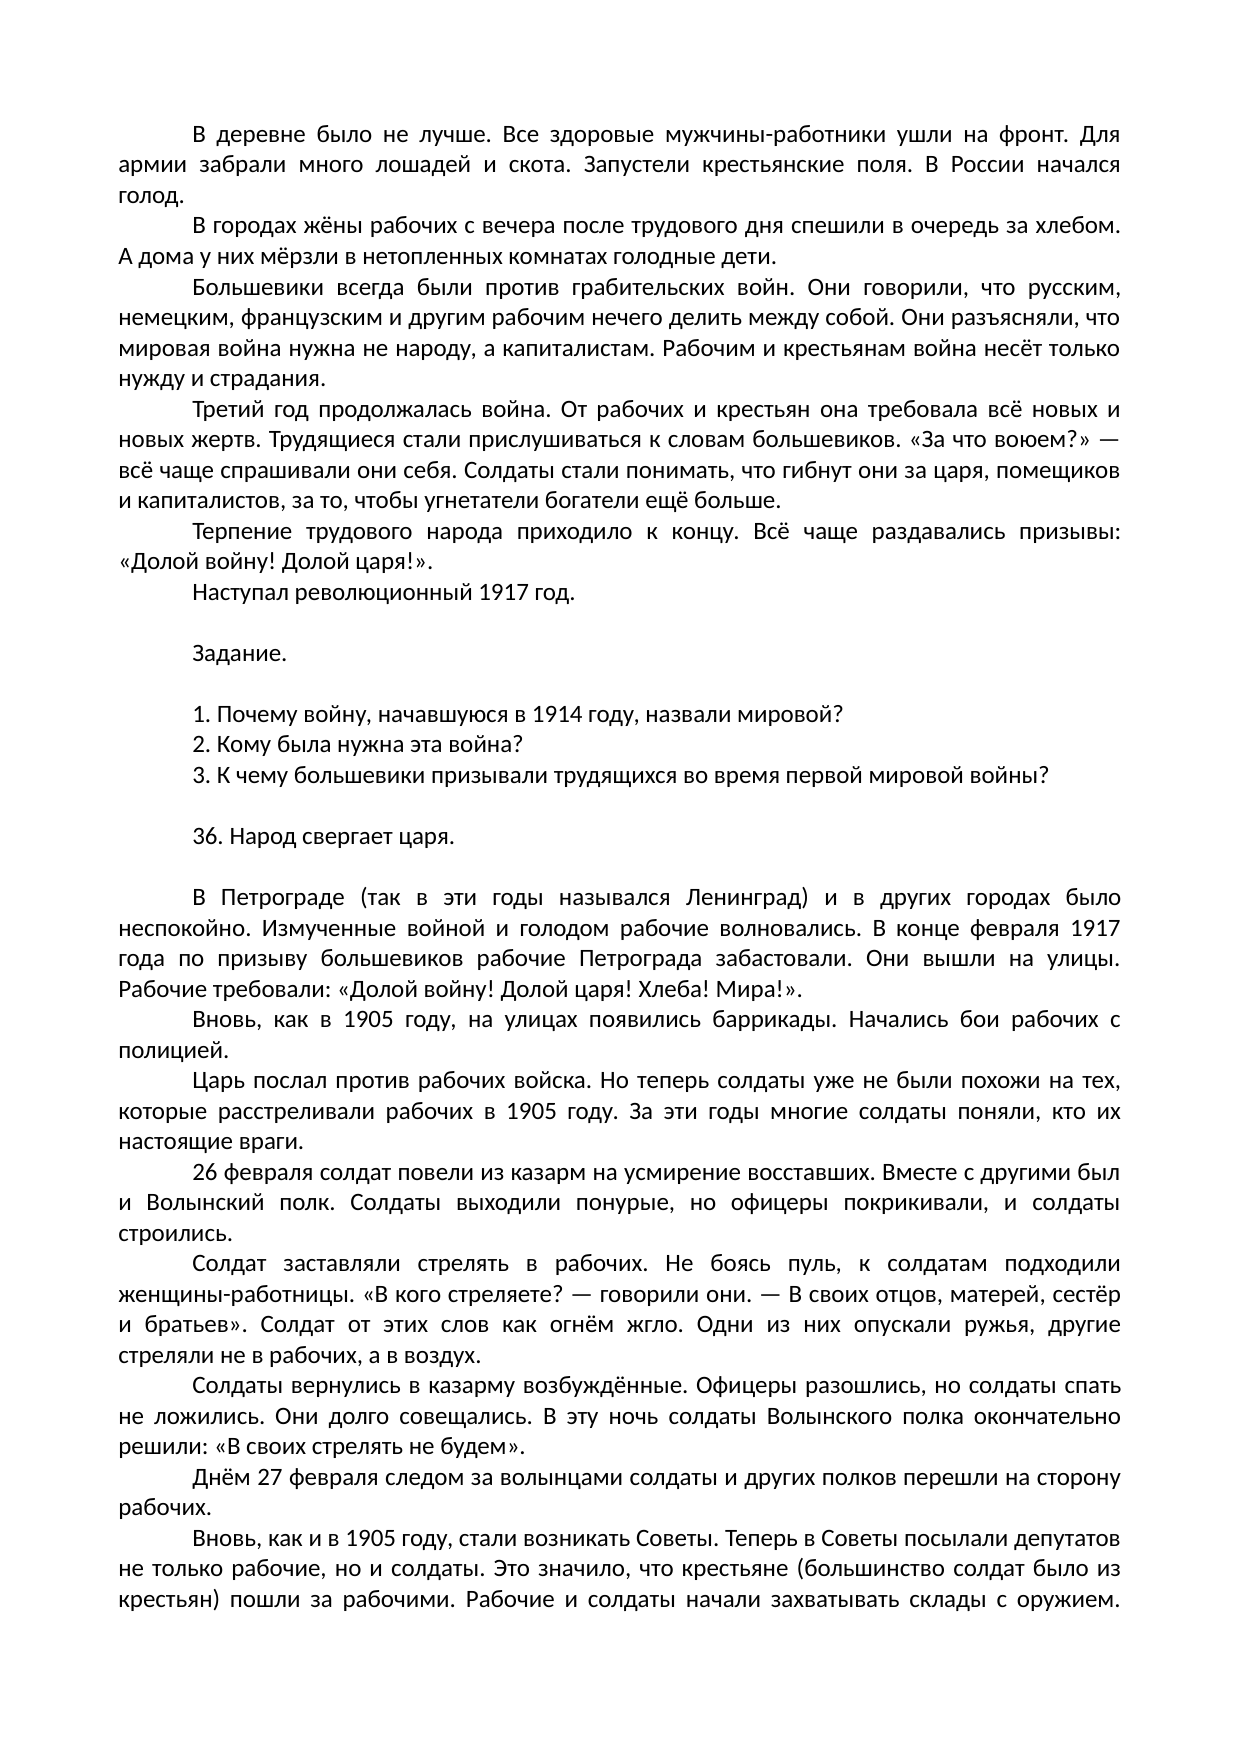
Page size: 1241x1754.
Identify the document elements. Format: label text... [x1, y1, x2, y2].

text Царь послал против рабочих войска. Но теперь солдаты уже не были похожи на тех, которые расстреливали рабочих в 1905 году. За эти годы многие солдаты поняли, кто их настоящие враги. [118, 1064, 1122, 1156]
text Вновь, как и в 1905 году, стали возникать Советы. Теперь в Советы посылали депутатов не только рабочие, но и солдаты. Это значило, что крестьяне (большинство солдат было из крестьян) пошли за рабочими. Рабочие и солдаты начали захватывать склады с оружием. [118, 1522, 1122, 1614]
text В городах жёны рабочих с вечера после трудового дня спешили в очередь за хлебом. А дома у них мёрзли в нетопленных комнатах голодные дети. [118, 210, 1122, 271]
text 3. К чему большевики призывали трудящихся во время первой мировой войны? [118, 759, 1122, 789]
text В деревне было не лучше. Все здоровые мужчины-работники ушли на фронт. Для армии забрали много лошадей и скота. Запустели крестьянские поля. В России начался голод. [118, 118, 1122, 210]
text Третий год продолжалась война. От рабочих и крестьян она требовала всё новых и новых жертв. Трудящиеся стали прислушиваться к словам большевиков. «За что воюем?» — всё чаще спрашивали они себя. Солдаты стали понимать, что гибнут они за царя, помещиков и капиталистов, за то, чтобы угнетатели богатели ещё больше. [118, 393, 1122, 515]
text 36. Народ свергает царя. [118, 820, 1122, 851]
text Солдат заставляли стрелять в рабочих. Не боясь пуль, к солдатам подходили женщины-работницы. «В кого стреляете? — говорили они. — В своих отцов, матерей, сестёр и братьев». Солдат от этих слов как огнём жгло. Одни из них опускали ружья, другие стреляли не в рабочих, а в воздух. [118, 1247, 1122, 1369]
text Большевики всегда были против грабительских войн. Они говорили, что русским, немецким, французским и другим рабочим нечего делить между собой. Они разъясняли, что мировая война нужна не народу, а капиталистам. Рабочим и крестьянам война несёт только нужду и страдания. [118, 271, 1122, 393]
text Днём 27 февраля следом за волынцами солдаты и других полков перешли на сторону рабочих. [118, 1461, 1122, 1522]
text 2. Кому была нужна эта война? [118, 728, 1122, 759]
text Вновь, как в 1905 году, на улицах появились баррикады. Начались бои рабочих с полицией. [118, 1003, 1122, 1064]
text Наступал революционный 1917 год. [118, 576, 1122, 606]
text В Петрограде (так в эти годы назывался Ленинград) и в других городах было неспокойно. Измученные войной и голодом рабочие волновались. В конце февраля 1917 года по призыву большевиков рабочие Петрограда забастовали. Они вышли на улицы. Рабочие требовали: «Долой войну! Долой царя! Хлеба! Мира!». [118, 881, 1122, 1003]
text Солдаты вернулись в казарму возбуждённые. Офицеры разошлись, но солдаты спать не ложились. Они долго совещались. В эту ночь солдаты Волынского полка окончательно решили: «В своих стрелять не будем». [118, 1369, 1122, 1461]
text Задание. [118, 637, 1122, 667]
text 1. Почему войну, начавшуюся в 1914 году, назвали мировой? [118, 698, 1122, 728]
text Терпение трудового народа приходило к концу. Всё чаще раздавались призывы: «Долой войну! Долой царя!». [118, 515, 1122, 576]
text 26 февраля солдат повели из казарм на усмирение восставших. Вместе с другими был и Волынский полк. Солдаты выходили понурые, но офицеры покрикивали, и солдаты строились. [118, 1156, 1122, 1247]
